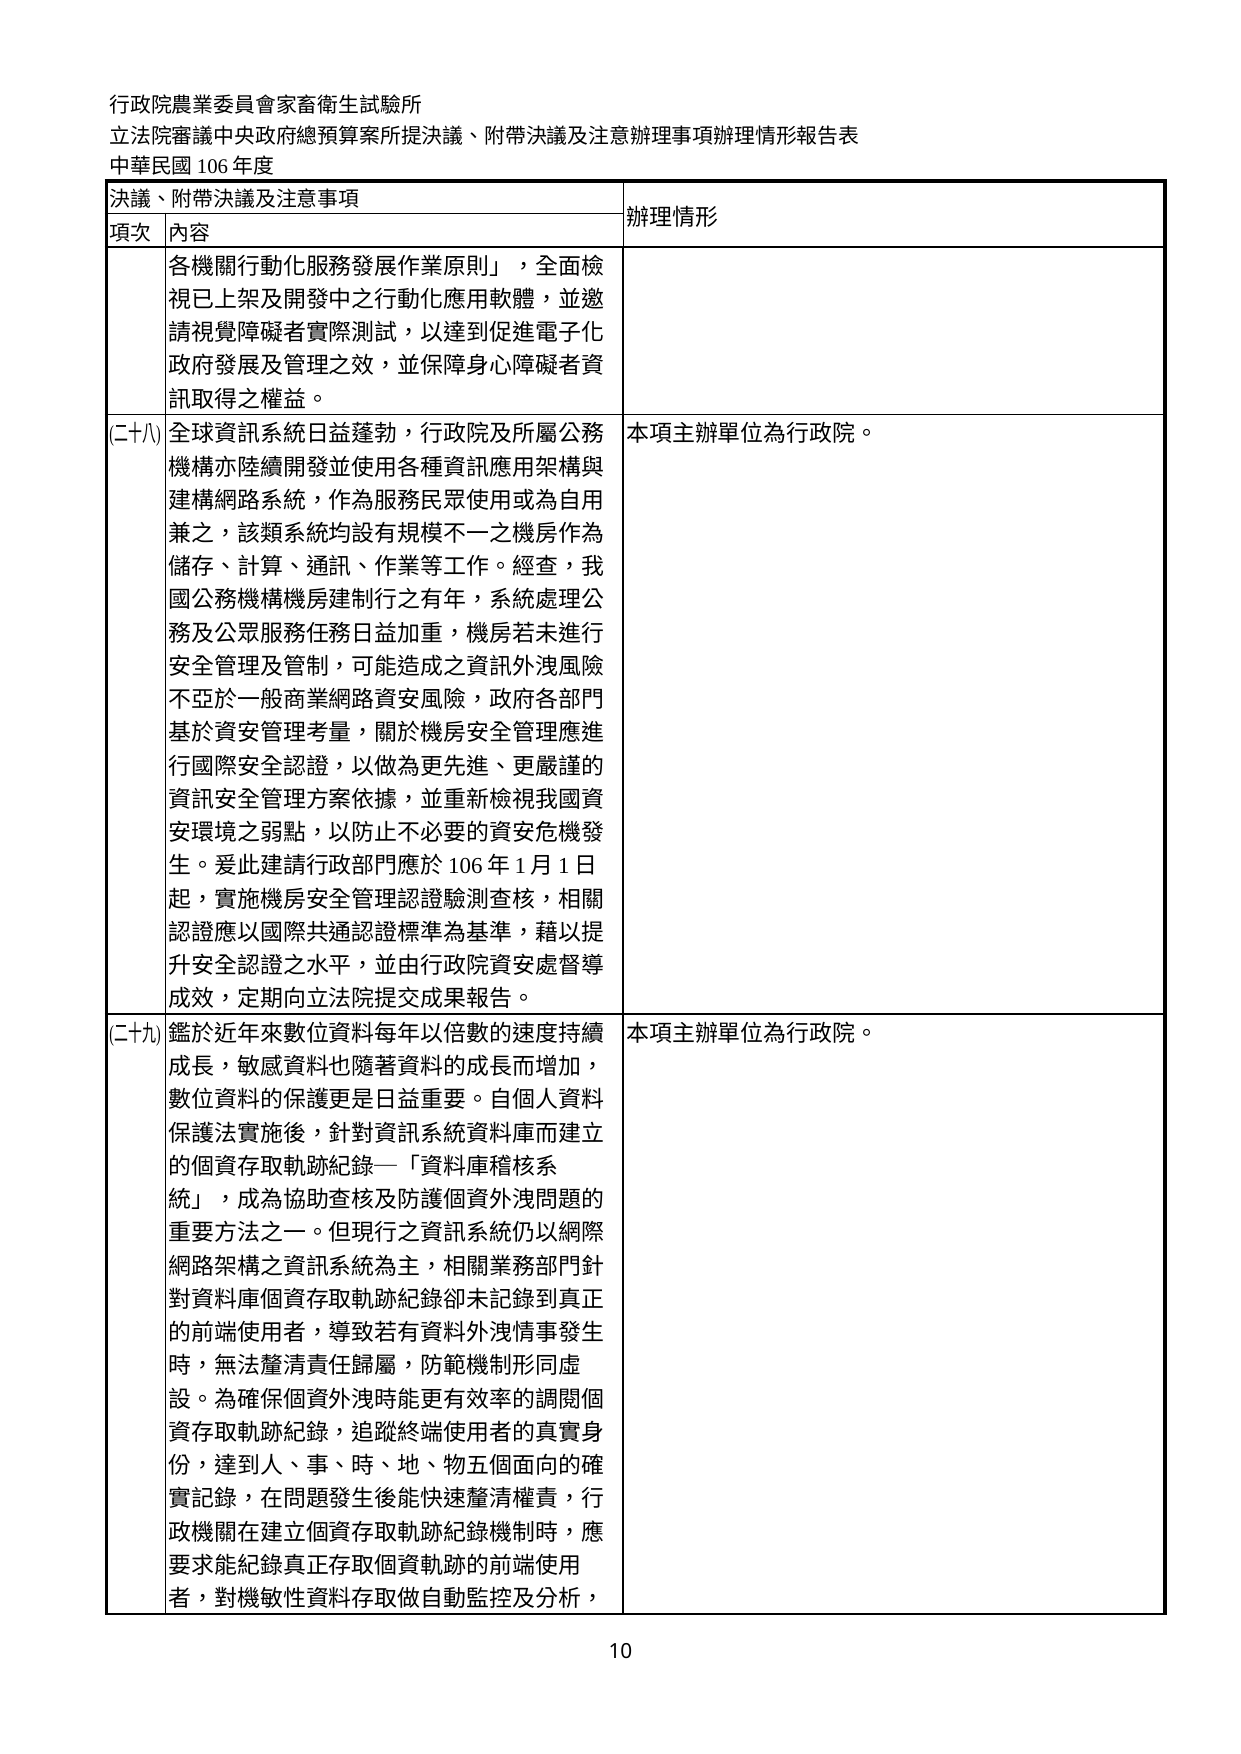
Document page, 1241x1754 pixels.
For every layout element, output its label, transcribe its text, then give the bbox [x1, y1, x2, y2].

table_header 行政院農業委員會家畜衛生試驗所 [106, 89, 1165, 119]
table_cell 本項主辦單位為行政院。 [624, 415, 1163, 1013]
table_cell [624, 248, 1163, 414]
table_cell 各機關行動化服務發展作業原則」，全面檢視已上架及開發中之行動化應用軟體，並邀請視覺障礙者實際測試，以達到促進電子化政府發展及管理之效，並保障身心障礙者資訊取得之權益。 [166, 248, 622, 414]
table_cell 辦理情形 [624, 183, 1163, 246]
table_cell 決議、附帶決議及注意事項 [108, 183, 623, 213]
table_cell [108, 248, 165, 414]
table_cell 本項主辦單位為行政院。 [624, 1015, 1163, 1613]
table_cell 內容 [166, 214, 623, 246]
table_cell 鑑於近年來數位資料每年以倍數的速度持續成長，敏感資料也隨著資料的成長而增加，數位資料的保護更是日益重要。自個人資料保護法實施後，針對資訊系統資料庫而建立的個資存取軌跡紀錄─「資料庫稽核系統」，成為協助查核及防護個資外洩問題的重要方法之一。但現行之資訊系統仍以網際網路架構之資訊系統為主，相關業務部門針對資料庫個資存取軌跡紀錄卻未記錄到真正的前端使用者，導致若有資料外洩情事發生時，無法釐清責任歸屬，防範機制形同虛設。為確保個資外洩時能更有效率的調閱個資存取軌跡紀錄，追蹤終端使用者的真實身份，達到人、事、時、地、物五個面向的確實記錄，在問題發生後能快速釐清權責，行政機關在建立個資存取軌跡紀錄機制時，應要求能紀錄真正存取個資軌跡的前端使用者，對機敏性資料存取做自動監控及分析， [166, 1015, 622, 1613]
table_cell 項次 [108, 214, 165, 246]
table_cell 立法院審議中央政府總預算案所提決議、附帶決議及注意辦理事項辦理情形報告表 [106, 119, 1165, 149]
table_cell (二十九) [108, 1015, 165, 1613]
table_cell 中華民國106年度 [106, 149, 1165, 179]
table_cell 全球資訊系統日益蓬勃，行政院及所屬公務機構亦陸續開發並使用各種資訊應用架構與建構網路系統，作為服務民眾使用或為自用兼之，該類系統均設有規模不一之機房作為儲存、計算、通訊、作業等工作。經查，我國公務機構機房建制行之有年，系統處理公務及公眾服務任務日益加重，機房若未進行安全管理及管制，可能造成之資訊外洩風險不亞於一般商業網路資安風險，政府各部門基於資安管理考量，關於機房安全管理應進行國際安全認證，以做為更先進、更嚴謹的資訊安全管理方案依據，並重新檢視我國資安環境之弱點，以防止不必要的資安危機發生。爰此建請行政部門應於106年1月1日起，實施機房安全管理認證驗測查核，相關認證應以國際共通認證標準為基準，藉以提升安全認證之水平，並由行政院資安處督導成效，定期向立法院提交成果報告。 [166, 415, 622, 1013]
table_cell (二十八) [108, 415, 165, 1013]
